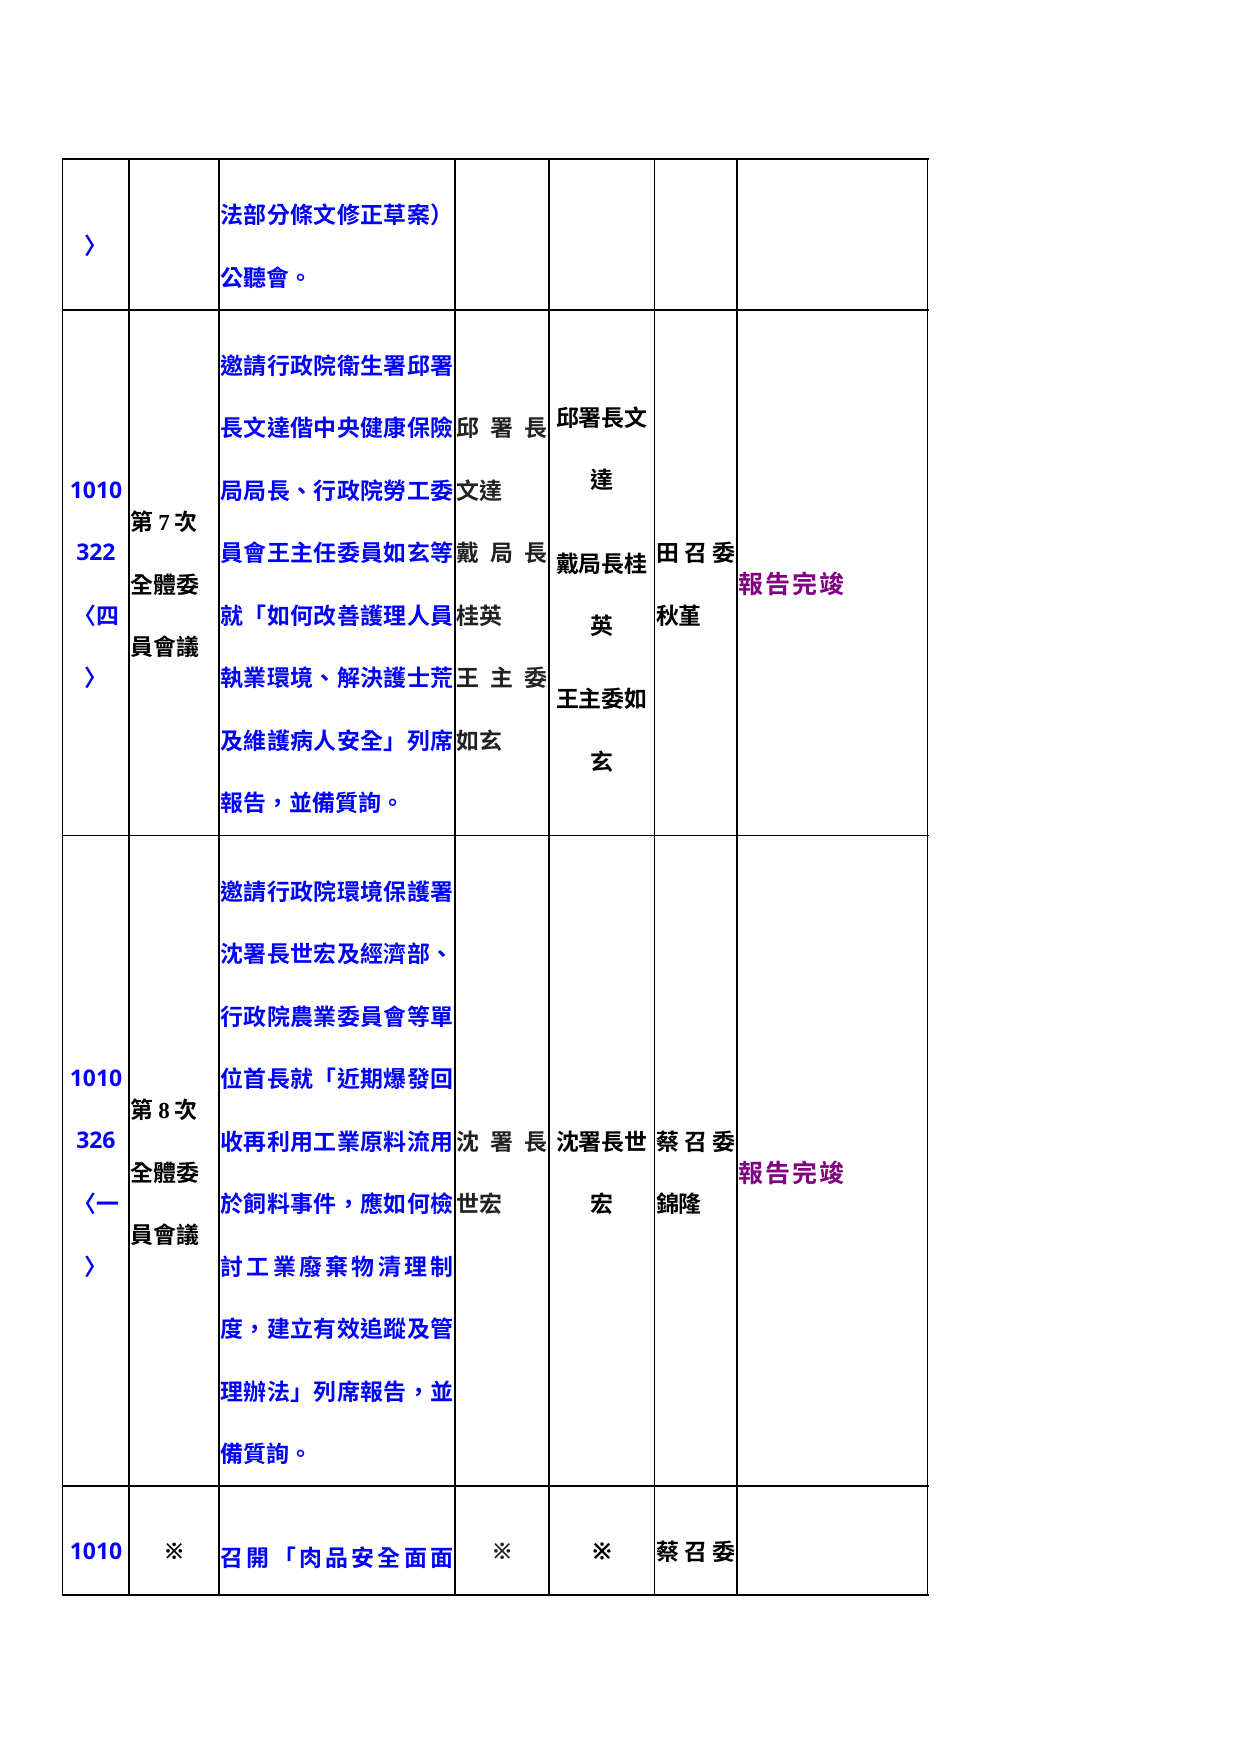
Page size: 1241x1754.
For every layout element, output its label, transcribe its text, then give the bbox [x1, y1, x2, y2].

table_cell 法部分條文修正草案）公聽會。 [220, 160, 454, 309]
table_cell 第8次全體委員會議 [130, 836, 218, 1485]
table_cell 邱署長文達 戴局長桂英 王主委如玄 [456, 311, 548, 835]
table_cell ※ [130, 1487, 218, 1594]
table_cell 〉 [63, 160, 128, 309]
table_cell 蔡召委錦隆 [655, 836, 736, 1485]
table_cell 沈署長世宏 [550, 836, 654, 1485]
table_cell 1010326〈一〉 [63, 836, 128, 1485]
table_cell 田召委秋堇 [655, 311, 736, 835]
table_cell [738, 1487, 927, 1594]
table_cell 第7次全體委員會議 [130, 311, 218, 835]
table_cell 1010 [63, 1487, 128, 1594]
table_cell 沈署長世宏 [456, 836, 548, 1485]
table_cell 蔡召委 [655, 1487, 736, 1594]
table_cell 邀請行政院環境保護署沈署長世宏及經濟部、行政院農業委員會等單位首長就「近期爆發回收再利用工業原料流用於飼料事件，應如何檢討工業廢棄物清理制度，建立有效追蹤及管理辦法」列席報告，並備質詢。 [220, 836, 454, 1485]
table_cell [550, 160, 654, 309]
table_cell 1010322〈四〉 [63, 311, 128, 835]
table_cell 召開「肉品安全面面 [220, 1487, 454, 1594]
table_cell ※ [550, 1487, 654, 1594]
table_cell 邱署長文達 戴局長桂英 王主委如玄 [550, 311, 654, 835]
table_cell 邀請行政院衛生署邱署長文達偕中央健康保險局局長、行政院勞工委員會王主任委員如玄等就「如何改善護理人員執業環境、解決護士荒及維護病人安全」列席報告，並備質詢。 [220, 311, 454, 835]
table_cell 報告完竣 [738, 311, 927, 835]
table_cell [456, 160, 548, 309]
table_cell [738, 160, 927, 309]
table_cell 報告完竣 [738, 836, 927, 1485]
table_cell ※ [456, 1487, 548, 1594]
table_cell [655, 160, 736, 309]
table_cell [130, 160, 218, 309]
